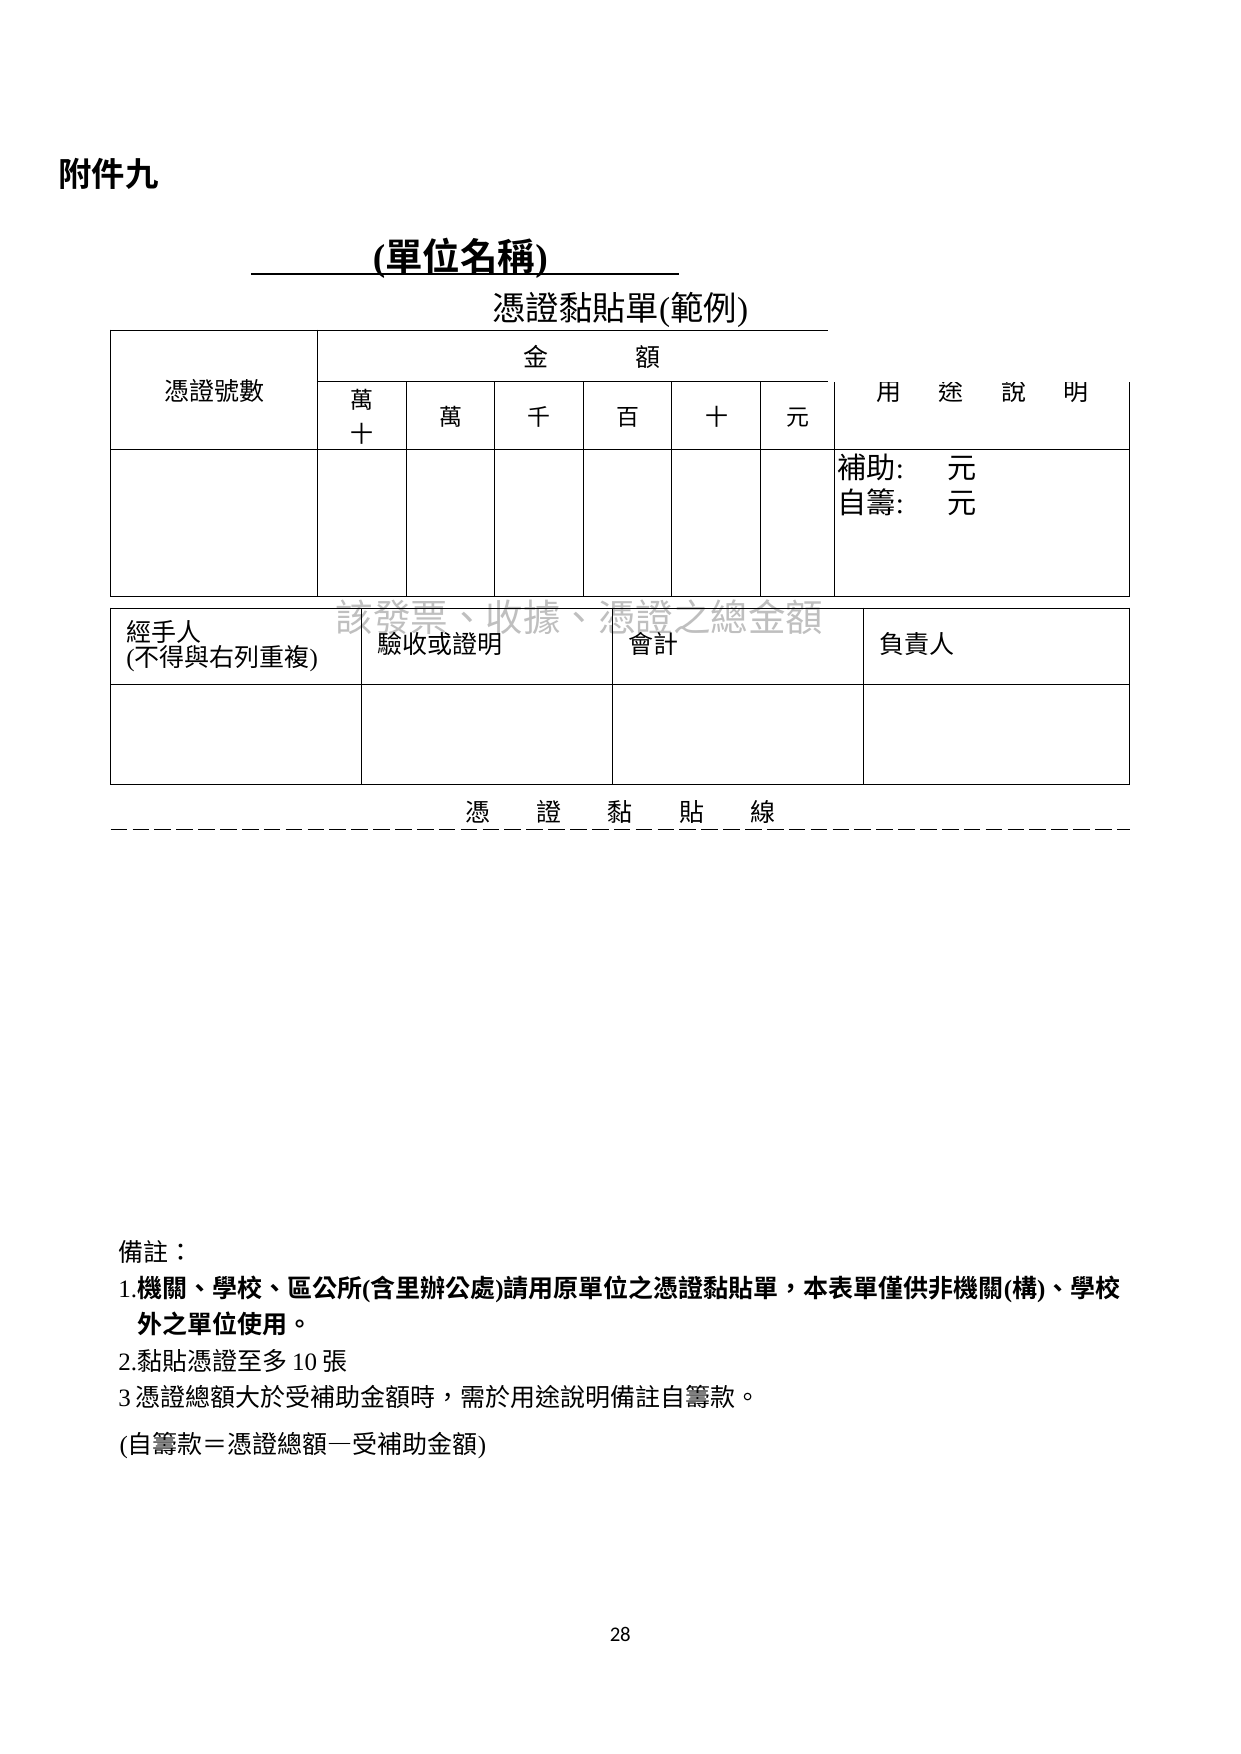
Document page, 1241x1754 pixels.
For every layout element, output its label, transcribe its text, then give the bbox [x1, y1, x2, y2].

table_cell [733, 609, 742, 618]
text (單位名稱) [251, 227, 1122, 281]
table_cell [407, 580, 494, 596]
table_header 驗收或證明 [362, 656, 612, 684]
table_cell 萬 十 [318, 382, 406, 449]
table_cell [111, 685, 361, 784]
text 附件九 [58, 158, 1122, 194]
table_header 用 途 說 明 [835, 382, 1129, 449]
table_header 憑證號數 [111, 331, 317, 449]
table_cell 元 [761, 382, 834, 449]
table_cell 補助: 元 自籌: 元 [835, 450, 1129, 596]
table_cell [507, 609, 515, 621]
text 備註： [118, 1232, 1122, 1268]
table_cell [318, 450, 406, 596]
table_cell [407, 450, 494, 580]
table_cell [584, 450, 671, 580]
table_cell [321, 609, 361, 656]
table_cell [613, 609, 841, 656]
table_cell [362, 609, 612, 656]
table_cell [321, 597, 841, 608]
table_cell [864, 685, 1129, 784]
table_cell [761, 580, 834, 596]
table_cell [835, 580, 841, 596]
table_header 負責人 [864, 609, 1129, 684]
table_cell [495, 580, 583, 596]
table_cell [672, 450, 760, 596]
text 2.黏貼憑證至多10張 [118, 1341, 1122, 1377]
text 3憑證總額大於受補助金額時，需於用途說明備註自籌款。 [118, 1377, 1122, 1413]
table_cell 十 [672, 382, 760, 449]
table_cell [321, 580, 406, 596]
table_cell [111, 450, 317, 596]
table_header 經手人 (不得與右列重複) [111, 609, 361, 684]
table_header 會計 [613, 609, 863, 684]
text 憑證黏貼單(範例) [118, 281, 1240, 382]
table_cell 百 [584, 382, 671, 449]
table_cell [495, 450, 583, 580]
text 1.機關、學校、區公所(含里辦公處)請用原單位之憑證黏貼單，本表單僅供非機關(構)、學校外之單位使用。 [118, 1268, 1122, 1341]
table_cell [584, 580, 671, 596]
table_cell [491, 609, 497, 623]
table_cell 千 [495, 382, 583, 449]
table_cell [362, 685, 612, 784]
table_cell 萬 [407, 382, 494, 449]
table_cell 憑證黏貼線 [111, 785, 1129, 829]
table_cell [761, 450, 834, 580]
table_cell [613, 685, 863, 784]
table_header 金 額 [318, 331, 828, 381]
table_cell [729, 609, 736, 618]
text (自籌款＝憑證總額—受補助金額) [119, 1413, 1122, 1463]
